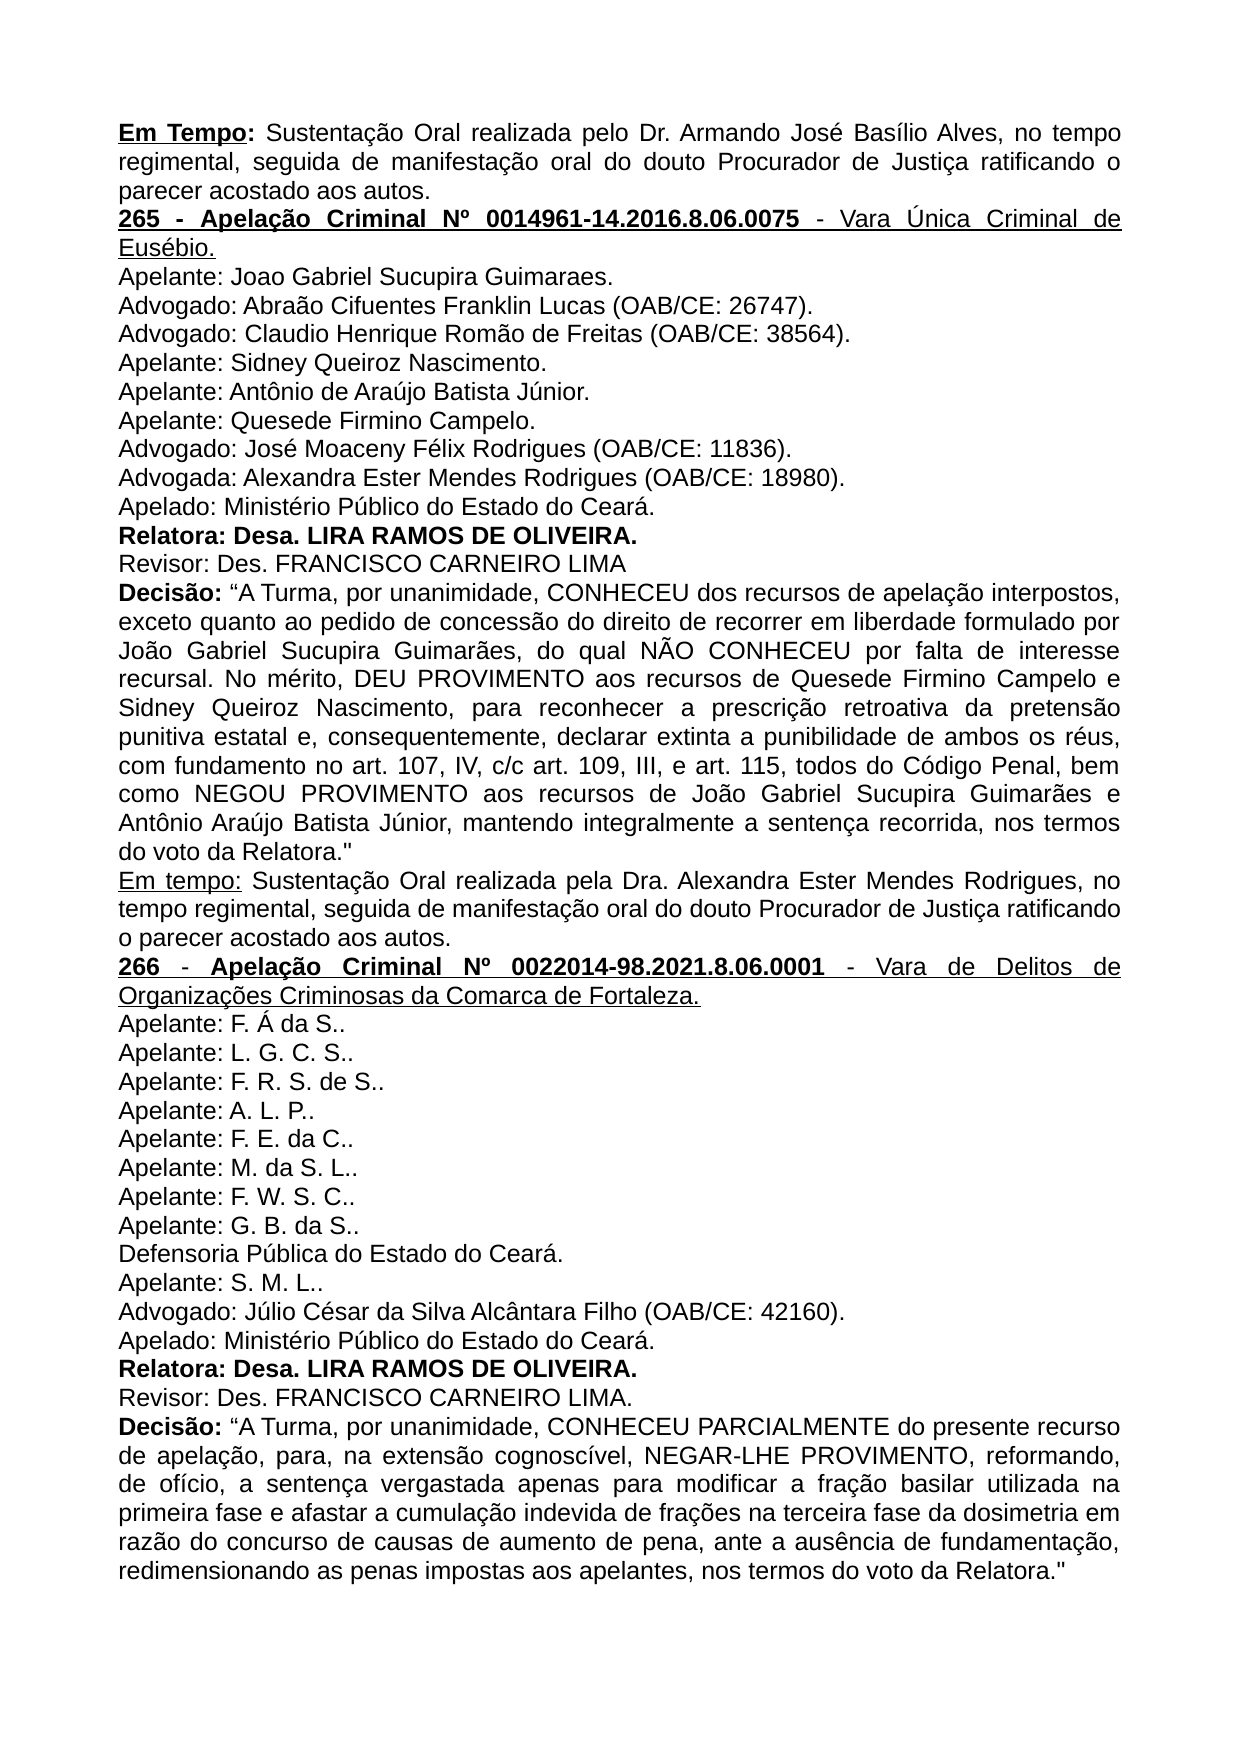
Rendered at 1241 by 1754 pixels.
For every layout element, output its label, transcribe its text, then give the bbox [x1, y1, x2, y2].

text Eusébio. [118, 231, 1122, 262]
text Advogado: Claudio Henrique Romão de Freitas (OAB/CE: 38564). [118, 319, 1122, 348]
text Apelante: Sidney Queiroz Nascimento. [118, 348, 1122, 377]
text 265 - Apelação Criminal Nº 0014961-14.2016.8.06.0075 - Vara Única Criminal de [118, 204, 1122, 229]
text Em Tempo: Sustentação Oral realizada pelo Dr. Armando José Basílio Alves, no tempo regimental, seguida de manifestação oral do douto Procurador de Justiça ratificando o parecer acostado aos autos. [118, 118, 1122, 204]
text Apelado: Ministério Público do Estado do Ceará. [118, 1326, 1122, 1354]
text Advogado: Abraão Cifuentes Franklin Lucas (OAB/CE: 26747). [118, 291, 1122, 319]
text Em tempo: Sustentação Oral realizada pela Dra. Alexandra Ester Mendes Rodrigues, no tempo regimental, seguida de manifestação oral do douto Procurador de Justiça ratificando o parecer acostado aos autos. [118, 866, 1122, 952]
text Advogado: Júlio César da Silva Alcântara Filho (OAB/CE: 42160). [118, 1297, 1122, 1326]
text Apelante: Antônio de Araújo Batista Júnior. [118, 377, 1122, 406]
text Decisão: “A Turma, por unanimidade, CONHECEU PARCIALMENTE do presente recurso de apelação, para, na extensão cognoscível, NEGAR-LHE PROVIMENTO, reformando, de ofício, a sentença vergastada apenas para modificar a fração basilar utilizada na primeira fase e afastar a cumulação indevida de frações na terceira fase da dosimetria em razão do concurso de causas de aumento de pena, ante a ausência de fundamentação, redimensionando as penas impostas aos apelantes, nos termos do voto da Relatora." [118, 1412, 1122, 1584]
text Apelante: F. Á da S.. [118, 1009, 1122, 1038]
text Apelante: A. L. P.. [118, 1096, 1122, 1124]
text Apelante: Quesede Firmino Campelo. [118, 406, 1122, 434]
text 266 - Apelação Criminal Nº 0022014-98.2021.8.06.0001 - Vara de Delitos de Organizações Criminosas da Comarca de Fortaleza. [118, 952, 1122, 1009]
text Apelante: Joao Gabriel Sucupira Guimaraes. [118, 262, 1122, 291]
text Advogada: Alexandra Ester Mendes Rodrigues (OAB/CE: 18980). [118, 463, 1122, 492]
text Relatora: Desa. LIRA RAMOS DE OLIVEIRA. [118, 1354, 1122, 1383]
text Apelante: M. da S. L.. [118, 1153, 1122, 1182]
text Apelante: F. R. S. de S.. [118, 1067, 1122, 1096]
text Relatora: Desa. LIRA RAMOS DE OLIVEIRA. [118, 521, 1122, 549]
text Apelante: G. B. da S.. [118, 1211, 1122, 1239]
text Decisão: “A Turma, por unanimidade, CONHECEU dos recursos de apelação interpostos, exceto quanto ao pedido de concessão do direito de recorrer em liberdade formulado por João Gabriel Sucupira Guimarães, do qual NÃO CONHECEU por falta de interesse recursal. No mérito, DEU PROVIMENTO aos recursos de Quesede Firmino Campelo e Sidney Queiroz Nascimento, para reconhecer a prescrição retroativa da pretensão punitiva estatal e, consequentemente, declarar extinta a punibilidade de ambos os réus, com fundamento no art. 107, IV, c/c art. 109, III, e art. 115, todos do Código Penal, bem como NEGOU PROVIMENTO aos recursos de João Gabriel Sucupira Guimarães e Antônio Araújo Batista Júnior, mantendo integralmente a sentença recorrida, nos termos do voto da Relatora." [118, 578, 1122, 866]
text Revisor: Des. FRANCISCO CARNEIRO LIMA. [118, 1383, 1122, 1412]
text Apelante: F. E. da C.. [118, 1124, 1122, 1153]
text Apelante: S. M. L.. [118, 1268, 1122, 1297]
text Apelado: Ministério Público do Estado do Ceará. [118, 492, 1122, 521]
text Apelante: F. W. S. C.. [118, 1182, 1122, 1211]
text Apelante: L. G. C. S.. [118, 1038, 1122, 1067]
text Advogado: José Moaceny Félix Rodrigues (OAB/CE: 11836). [118, 434, 1122, 463]
text Defensoria Pública do Estado do Ceará. [118, 1239, 1122, 1268]
text Revisor: Des. FRANCISCO CARNEIRO LIMA [118, 549, 1122, 578]
